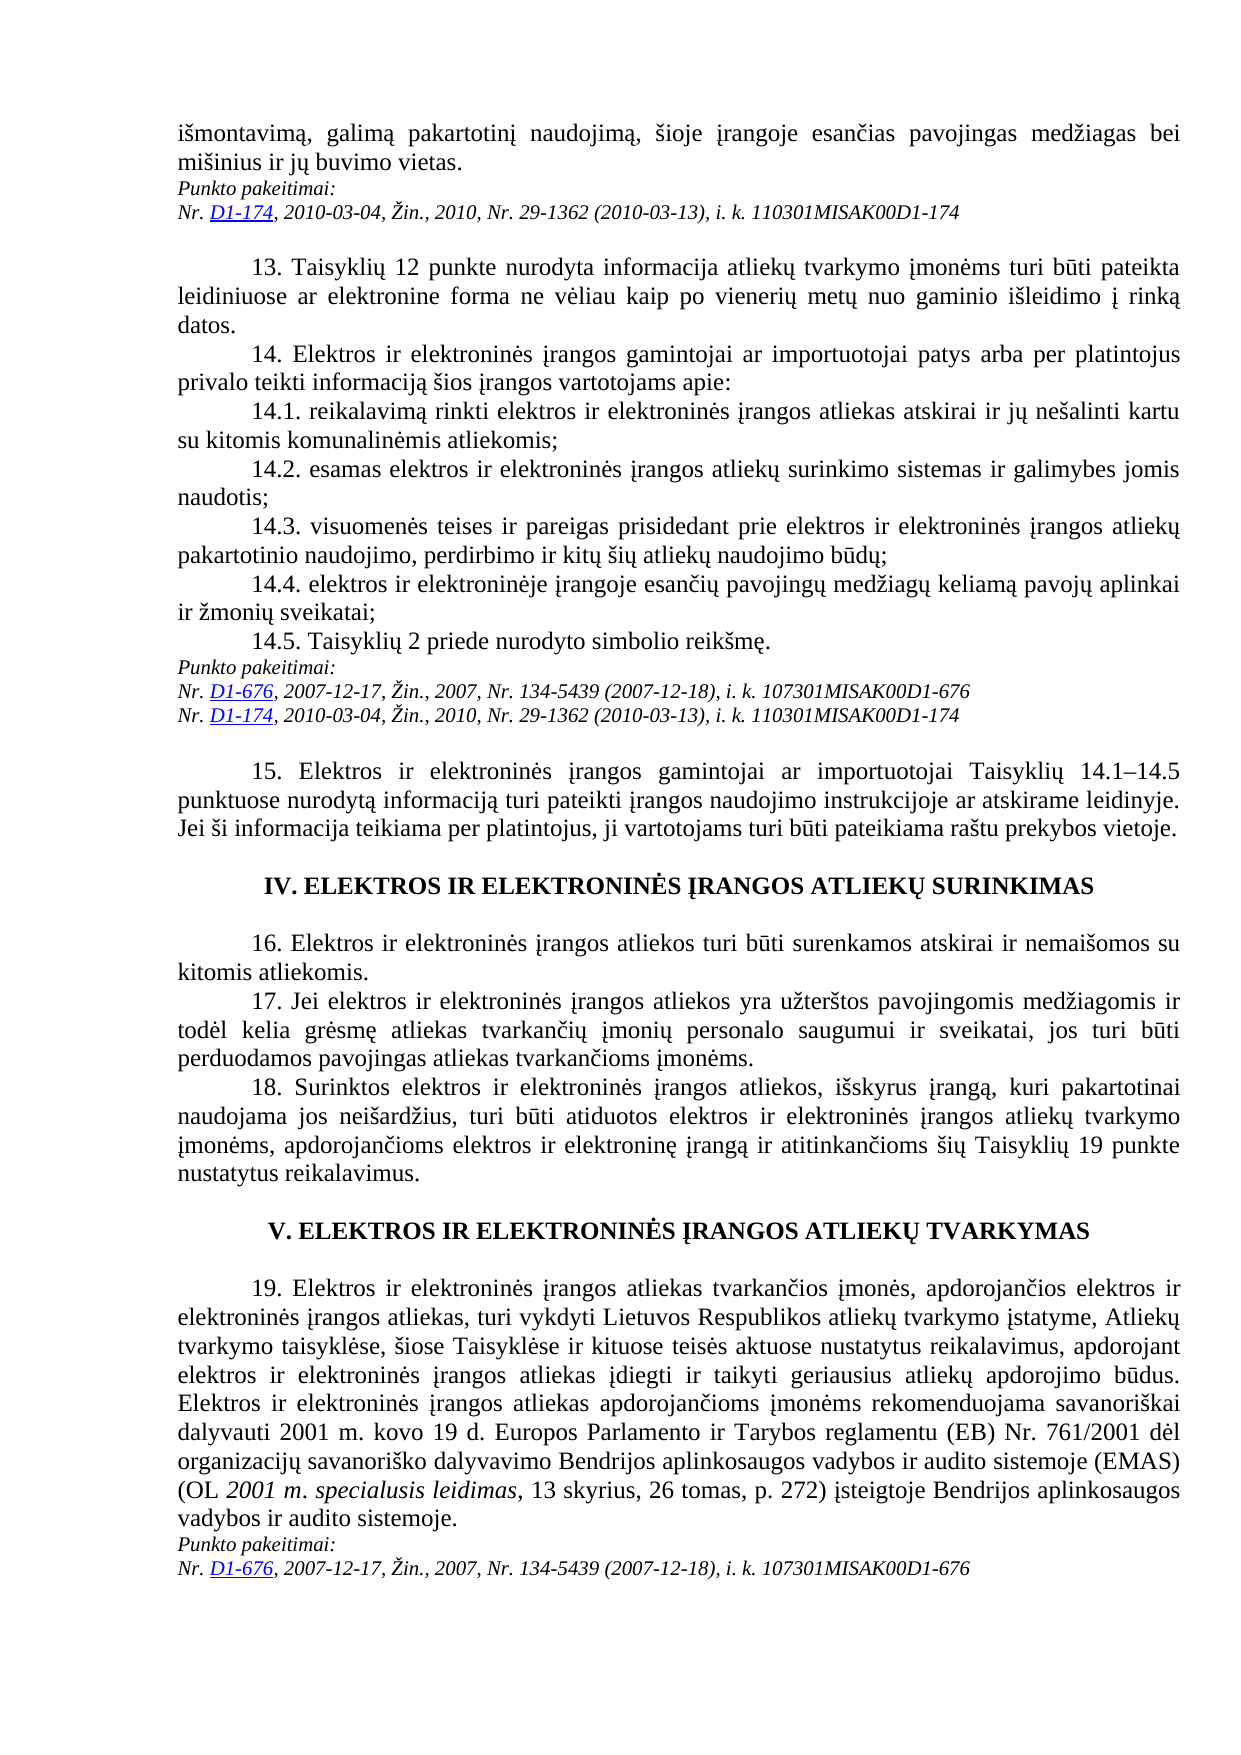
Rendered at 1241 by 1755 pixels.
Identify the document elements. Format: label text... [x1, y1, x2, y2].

text 15. Elektros ir elektroninės įrangos gamintojai ar importuotojai Taisyklių 14.1–14.5 punktuose nurodytą informaciją turi pateikti įrangos naudojimo instrukcijoje ar atskirame leidinyje. Jei ši informacija teikiama per platintojus, ji vartotojams turi būti pateikiama raštu prekybos vietoje. [177, 756, 1181, 842]
text Punkto pakeitimai: [177, 655, 1181, 679]
text 14.1. reikalavimą rinkti elektros ir elektroninės įrangos atliekas atskirai ir jų nešalinti kartu su kitomis komunalinėmis atliekomis; [177, 396, 1181, 454]
text 16. Elektros ir elektroninės įrangos atliekos turi būti surenkamos atskirai ir nemaišomos su kitomis atliekomis. [177, 928, 1181, 986]
text Nr. D1-174, 2010-03-04, Žin., 2010, Nr. 29-1362 (2010-03-13), i. k. 110301MISAK00D1-174 [177, 200, 1181, 224]
text 14.3. visuomenės teises ir pareigas prisidedant prie elektros ir elektroninės įrangos atliekų pakartotinio naudojimo, perdirbimo ir kitų šių atliekų naudojimo būdų; [177, 511, 1181, 569]
text IV. ELEKTROS IR ELEKTRONINĖS ĮRANGOS ATLIEKŲ SURINKIMAS [177, 871, 1181, 900]
text 14.4. elektros ir elektroninėje įrangoje esančių pavojingų medžiagų keliamą pavojų aplinkai ir žmonių sveikatai; [177, 569, 1181, 626]
text 14. Elektros ir elektroninės įrangos gamintojai ar importuotojai patys arba per platintojus privalo teikti informaciją šios įrangos vartotojams apie: [177, 339, 1181, 396]
text 17. Jei elektros ir elektroninės įrangos atliekos yra užterštos pavojingomis medžiagomis ir todėl kelia grėsmę atliekas tvarkančių įmonių personalo saugumui ir sveikatai, jos turi būti perduodamos pavojingas atliekas tvarkančioms įmonėms. [177, 986, 1181, 1072]
text Nr. D1-676, 2007-12-17, Žin., 2007, Nr. 134-5439 (2007-12-18), i. k. 107301MISAK00D1-676 [177, 679, 1181, 703]
text Punkto pakeitimai: [177, 1532, 1181, 1556]
text išmontavimą, galimą pakartotinį naudojimą, šioje įrangoje esančias pavojingas medžiagas bei mišinius ir jų buvimo vietas. [177, 118, 1181, 176]
text 18. Surinktos elektros ir elektroninės įrangos atliekos, išskyrus įrangą, kuri pakartotinai naudojama jos neišardžius, turi būti atiduotos elektros ir elektroninės įrangos atliekų tvarkymo įmonėms, apdorojančioms elektros ir elektroninę įrangą ir atitinkančioms šių Taisyklių 19 punkte nustatytus reikalavimus. [177, 1072, 1181, 1187]
text 14.5. Taisyklių 2 priede nurodyto simbolio reikšmę. [177, 626, 1181, 655]
text Punkto pakeitimai: [177, 176, 1181, 200]
text 14.2. esamas elektros ir elektroninės įrangos atliekų surinkimo sistemas ir galimybes jomis naudotis; [177, 454, 1181, 511]
text Nr. D1-174, 2010-03-04, Žin., 2010, Nr. 29-1362 (2010-03-13), i. k. 110301MISAK00D1-174 [177, 703, 1181, 727]
text V. ELEKTROS IR ELEKTRONINĖS ĮRANGOS ATLIEKŲ TVARKYMAS [177, 1216, 1181, 1245]
text Nr. D1-676, 2007-12-17, Žin., 2007, Nr. 134-5439 (2007-12-18), i. k. 107301MISAK00D1-676 [177, 1556, 1181, 1580]
text 13. Taisyklių 12 punkte nurodyta informacija atliekų tvarkymo įmonėms turi būti pateikta leidiniuose ar elektronine forma ne vėliau kaip po vienerių metų nuo gaminio išleidimo į rinką datos. [177, 252, 1181, 339]
text 19. Elektros ir elektroninės įrangos atliekas tvarkančios įmonės, apdorojančios elektros ir elektroninės įrangos atliekas, turi vykdyti Lietuvos Respublikos atliekų tvarkymo įstatyme, Atliekų tvarkymo taisyklėse, šiose Taisyklėse ir kituose teisės aktuose nustatytus reikalavimus, apdorojant elektros ir elektroninės įrangos atliekas įdiegti ir taikyti geriausius atliekų apdorojimo būdus. Elektros ir elektroninės įrangos atliekas apdorojančioms įmonėms rekomenduojama savanoriškai dalyvauti 2001 m. kovo 19 d. Europos Parlamento ir Tarybos reglamentu (EB) Nr. 761/2001 dėl organizacijų savanoriško dalyvavimo Bendrijos aplinkosaugos vadybos ir audito sistemoje (EMAS) (OL 2001 m. specialusis leidimas, 13 skyrius, 26 tomas, p. 272) įsteigtoje Bendrijos aplinkosaugos vadybos ir audito sistemoje. [177, 1273, 1181, 1532]
